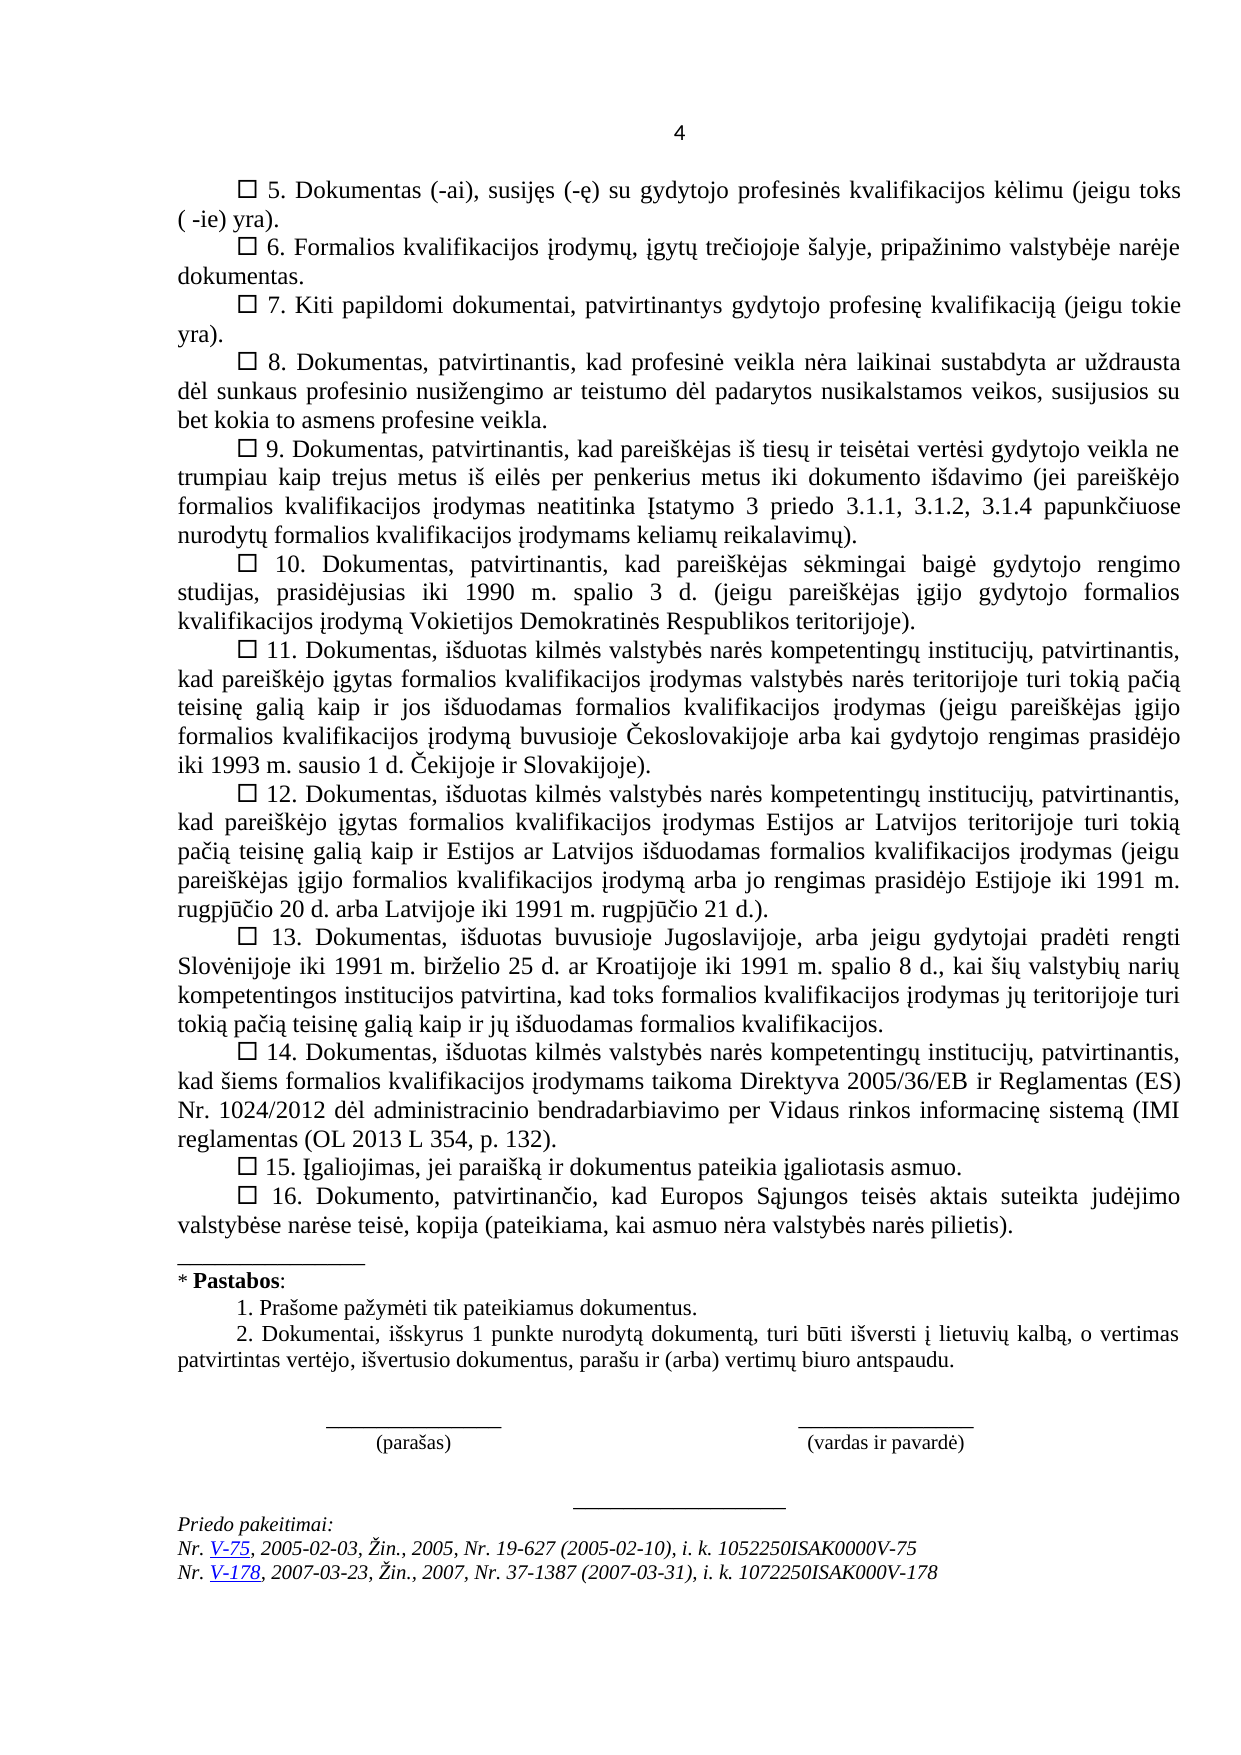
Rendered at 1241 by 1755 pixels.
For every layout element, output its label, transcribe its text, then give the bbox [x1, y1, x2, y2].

table_header ______________ (parašas) [177, 1402, 649, 1454]
text  12. Dokumentas, išduotas kilmės valstybės narės kompetentingų institucijų, patvirtinantis, kad pareiškėjo įgytas formalios kvalifikacijos įrodymas Estijos ar Latvijos teritorijoje turi tokią pačią teisinę galią kaip ir Estijos ar Latvijos išduodamas formalios kvalifikacijos įrodymas (jeigu pareiškėjas įgijo formalios kvalifikacijos įrodymą arba jo rengimas prasidėjo Estijoje iki 1991 m. rugpjūčio 20 d. arba Latvijoje iki 1991 m. rugpjūčio 21 d.). [177, 779, 1181, 922]
text  16. Dokumento, patvirtinančio, kad Europos Sąjungos teisės aktais suteikta judėjimo valstybėse narėse teisė, kopija (pateikiama, kai asmuo nėra valstybės narės pilietis). [177, 1181, 1181, 1239]
text  9. Dokumentas, patvirtinantis, kad pareiškėjas iš tiesų ir teisėtai vertėsi gydytojo veikla ne trumpiau kaip trejus metus iš eilės per penkerius metus iki dokumento išdavimo (jei pareiškėjo formalios kvalifikacijos įrodymas neatitinka Įstatymo 3 priedo 3.1.1, 3.1.2, 3.1.4 papunkčiuose nurodytų formalios kvalifikacijos įrodymams keliamų reikalavimų). [177, 434, 1181, 549]
text Priedo pakeitimai: [177, 1512, 1181, 1536]
text  7. Kiti papildomi dokumentai, patvirtinantys gydytojo profesinę kvalifikaciją (jeigu tokie yra). [177, 290, 1181, 347]
text  6. Formalios kvalifikacijos įrodymų, įgytų trečiojoje šalyje, pripažinimo valstybėje narėje dokumentas. [177, 232, 1181, 290]
text  14. Dokumentas, išduotas kilmės valstybės narės kompetentingų institucijų, patvirtinantis, kad šiems formalios kvalifikacijos įrodymams taikoma Direktyva 2005/36/EB ir Reglamentas (ES) Nr. 1024/2012 dėl administracinio bendradarbiavimo per Vidaus rinkos informacinę sistemą (IMI reglamentas (OL 2013 L 354, p. 132). [177, 1037, 1181, 1152]
text _________________ [177, 1483, 1181, 1512]
text  5. Dokumentas (-ai), susijęs (-ę) su gydytojo profesinės kvalifikacijos kėlimu (jeigu toks ( -ie) yra). [177, 175, 1181, 232]
text * Pastabos: [177, 1267, 1181, 1294]
text  8. Dokumentas, patvirtinantis, kad profesinė veikla nėra laikinai sustabdyta ar uždrausta dėl sunkaus profesinio nusižengimo ar teistumo dėl padarytos nusikalstamos veikos, susijusios su bet kokia to asmens profesine veikla. [177, 347, 1181, 434]
text 1. Prašome pažymėti tik pateikiamus dokumentus. [177, 1294, 1181, 1320]
table_header ______________ (vardas ir pavardė) [650, 1402, 1122, 1454]
text  15. Įgaliojimas, jei paraišką ir dokumentus pateikia įgaliotasis asmuo. [236, 1152, 1181, 1181]
text  13. Dokumentas, išduotas buvusioje Jugoslavijoje, arba jeigu gydytojai pradėti rengti Slovėnijoje iki 1991 m. birželio 25 d. ar Kroatijoje iki 1991 m. spalio 8 d., kai šių valstybių narių kompetentingos institucijos patvirtina, kad toks formalios kvalifikacijos įrodymas jų teritorijoje turi tokią pačią teisinę galią kaip ir jų išduodamas formalios kvalifikacijos. [177, 922, 1181, 1037]
text  11. Dokumentas, išduotas kilmės valstybės narės kompetentingų institucijų, patvirtinantis, kad pareiškėjo įgytas formalios kvalifikacijos įrodymas valstybės narės teritorijoje turi tokią pačią teisinę galią kaip ir jos išduodamas formalios kvalifikacijos įrodymas (jeigu pareiškėjas įgijo formalios kvalifikacijos įrodymą buvusioje Čekoslovakijoje arba kai gydytojo rengimas prasidėjo iki 1993 m. sausio 1 d. Čekijoje ir Slovakijoje). [177, 635, 1181, 779]
text  10. Dokumentas, patvirtinantis, kad pareiškėjas sėkmingai baigė gydytojo rengimo studijas, prasidėjusias iki 1990 m. spalio 3 d. (jeigu pareiškėjas įgijo gydytojo formalios kvalifikacijos įrodymą Vokietijos Demokratinės Respublikos teritorijoje). [177, 549, 1181, 635]
text _______________ [177, 1239, 1181, 1267]
text Nr. V-178, 2007-03-23, Žin., 2007, Nr. 37-1387 (2007-03-31), i. k. 1072250ISAK000V-178 [177, 1560, 1181, 1584]
text 2. Dokumentai, išskyrus 1 punkte nurodytą dokumentą, turi būti išversti į lietuvių kalbą, o vertimas patvirtintas vertėjo, išvertusio dokumentus, parašu ir (arba) vertimų biuro antspaudu. [177, 1320, 1181, 1373]
text Nr. V-75, 2005-02-03, Žin., 2005, Nr. 19-627 (2005-02-10), i. k. 1052250ISAK0000V-75 [177, 1536, 1181, 1560]
